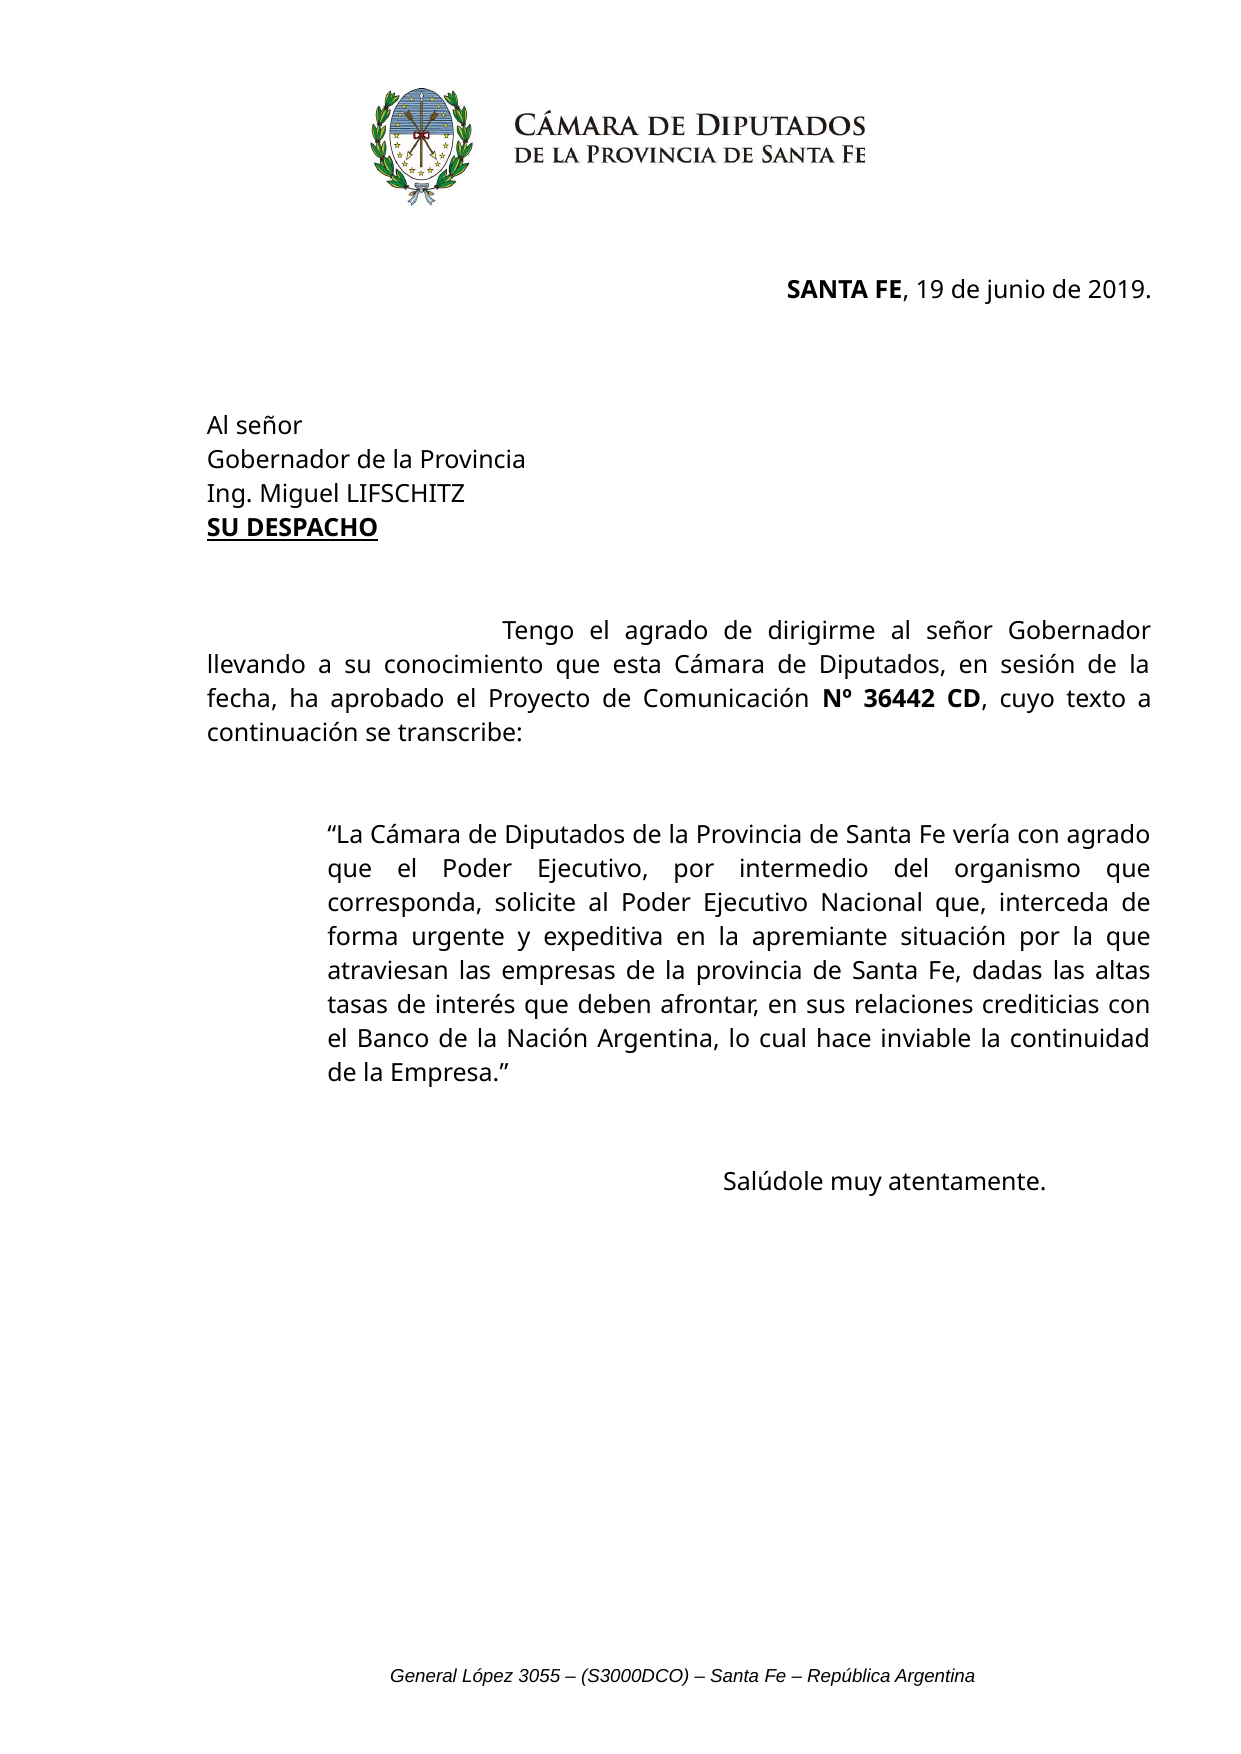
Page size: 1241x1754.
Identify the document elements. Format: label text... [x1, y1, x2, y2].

text Ing. Miguel LIFSCHITZ [207, 476, 1152, 510]
text Salúdole muy atentamente. [649, 1163, 1152, 1197]
text Tengo el agrado de dirigirme al señor Gobernador llevando a su conocimiento que esta Cámara de Diputados, en sesión de la fecha, ha aprobado el Proyecto de Comunicación Nº 36442 CD, cuyo texto a continuación se transcribe: [207, 612, 1152, 748]
text SANTA FE, 19 de junio de 2019. [207, 272, 1152, 306]
text Gobernador de la Provincia [207, 442, 1152, 476]
text SU DESPACHO [207, 510, 1152, 544]
picture [370, 88, 866, 210]
text “La Cámara de Diputados de la Provincia de Santa Fe vería con agrado que el Poder Ejecutivo, por intermedio del organismo que corresponda, solicite al Poder Ejecutivo Nacional que, interceda de forma urgente y expeditiva en la apremiante situación por la que atraviesan las empresas de la provincia de Santa Fe, dadas las altas tasas de interés que deben afrontar, en sus relaciones crediticias con el Banco de la Nación Argentina, lo cual hace inviable la continuidad de la Empresa.” [327, 817, 1152, 1089]
text Al señor [207, 408, 1152, 442]
